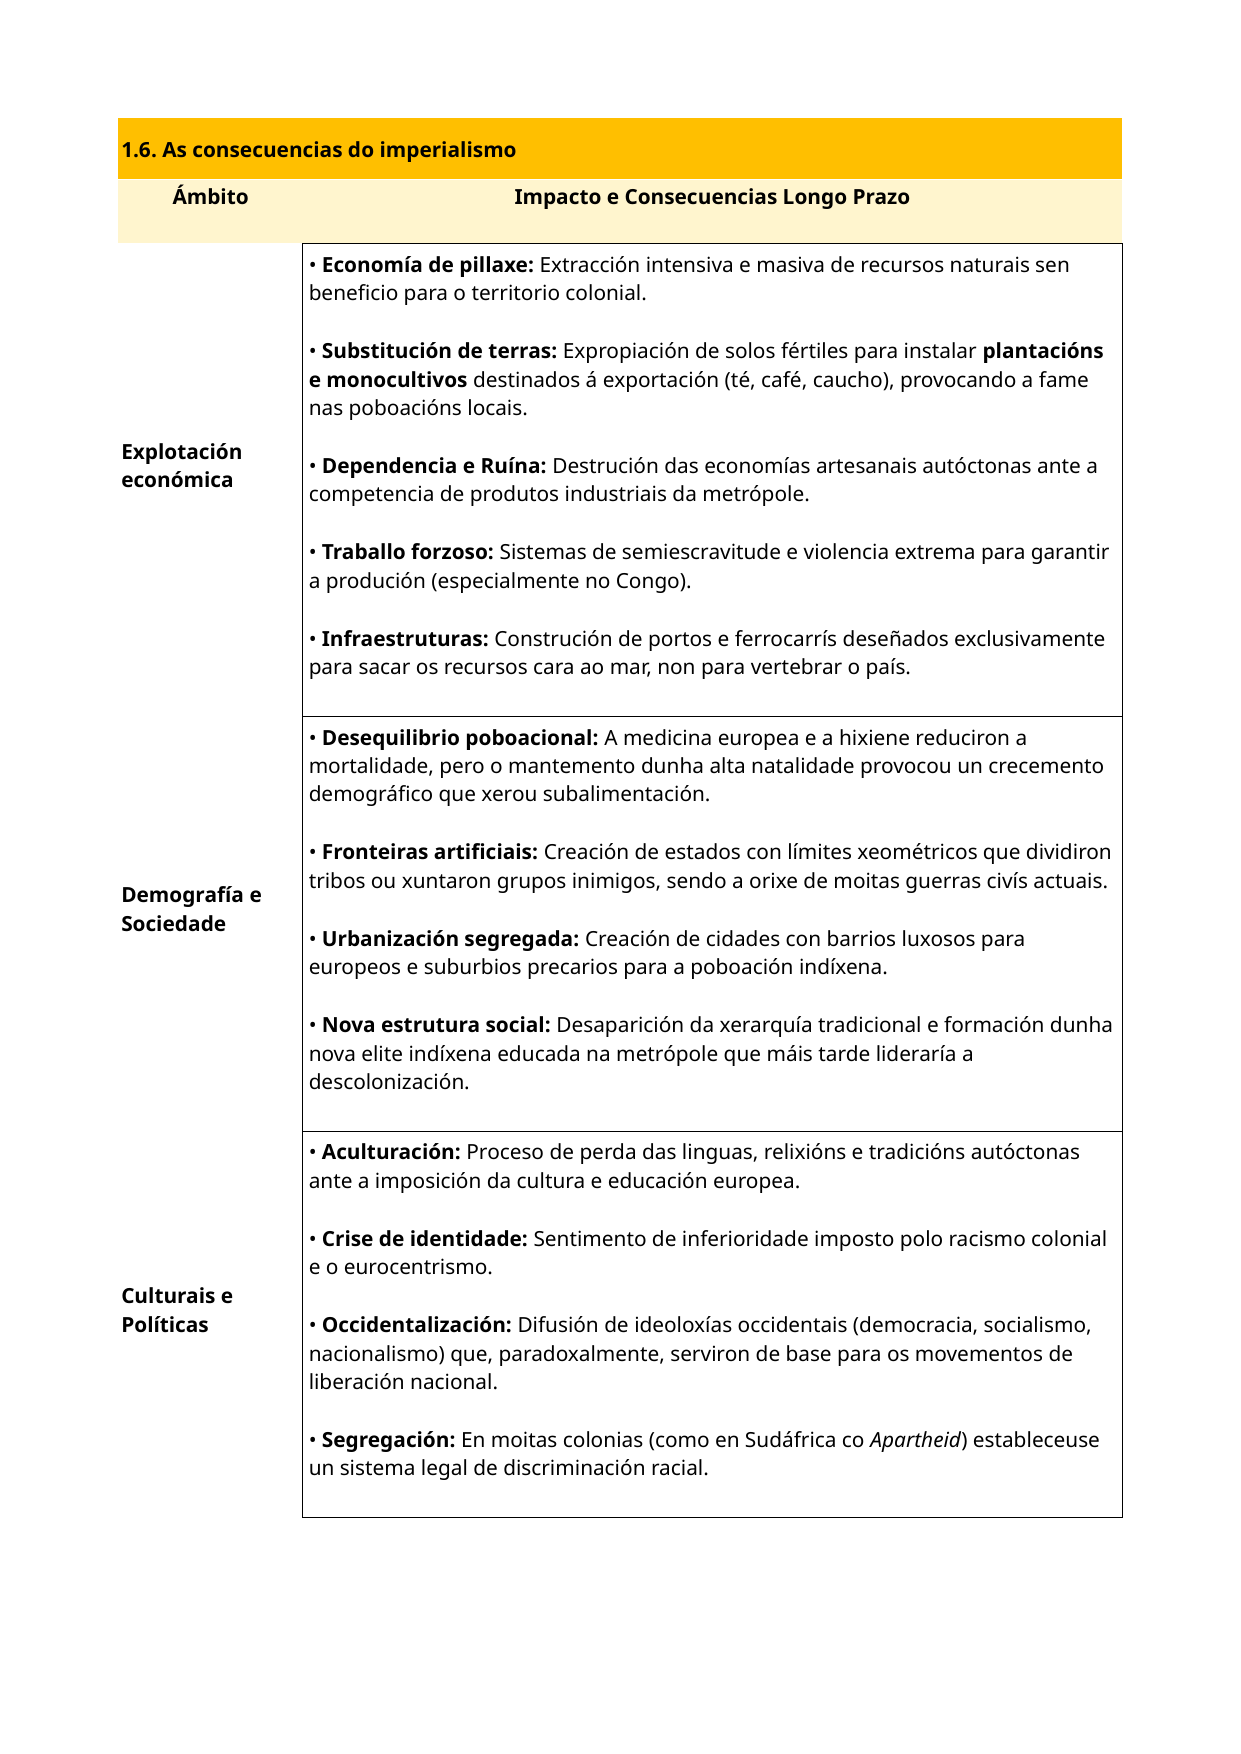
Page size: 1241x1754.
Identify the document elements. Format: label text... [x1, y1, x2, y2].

table_cell Impacto e Consecuencias Longo Prazo [303, 180, 1122, 243]
table_cell Explotación económica [118, 243, 302, 716]
table_cell Demografía e Sociedade [118, 716, 302, 1131]
table_cell Culturais e Políticas [118, 1131, 302, 1517]
table_cell • Aculturación: Proceso de perda das linguas, relixións e tradicións autóctonas ante a imposición da cultura e educación europea. • Crise de identidade: Sentimento de inferioridade imposto polo racismo colonial e o eurocentrismo. • Occidentalización: Difusión de ideoloxías occidentais (democracia, socialismo, nacionalismo) que, paradoxalmente, serviron de base para os movementos de liberación nacional. • Segregación: En moitas colonias (como en Sudáfrica co Apartheid) estableceuse un sistema legal de discriminación racial. [303, 1132, 1122, 1517]
table_header 1.6. As consecuencias do imperialismo [118, 118, 1122, 179]
table_cell • Economía de pillaxe: Extracción intensiva e masiva de recursos naturais sen beneficio para o territorio colonial. • Substitución de terras: Expropiación de solos fértiles para instalar plantacións e monocultivos destinados á exportación (té, café, caucho), provocando a fame nas poboacións locais. • Dependencia e Ruína: Destrución das economías artesanais autóctonas ante a competencia de produtos industriais da metrópole. • Traballo forzoso: Sistemas de semiescravitude e violencia extrema para garantir a produción (especialmente no Congo). • Infraestruturas: Construción de portos e ferrocarrís deseñados exclusivamente para sacar os recursos cara ao mar, non para vertebrar o país. [303, 244, 1122, 716]
table_cell • Desequilibrio poboacional: A medicina europea e a hixiene reduciron a mortalidade, pero o mantemento dunha alta natalidade provocou un crecemento demográfico que xerou subalimentación. • Fronteiras artificiais: Creación de estados con límites xeométricos que dividiron tribos ou xuntaron grupos inimigos, sendo a orixe de moitas guerras civís actuais. • Urbanización segregada: Creación de cidades con barrios luxosos para europeos e suburbios precarios para a poboación indíxena. • Nova estrutura social: Desaparición da xerarquía tradicional e formación dunha nova elite indíxena educada na metrópole que máis tarde lideraría a descolonización. [303, 717, 1122, 1131]
table_cell Ámbito [118, 180, 303, 243]
